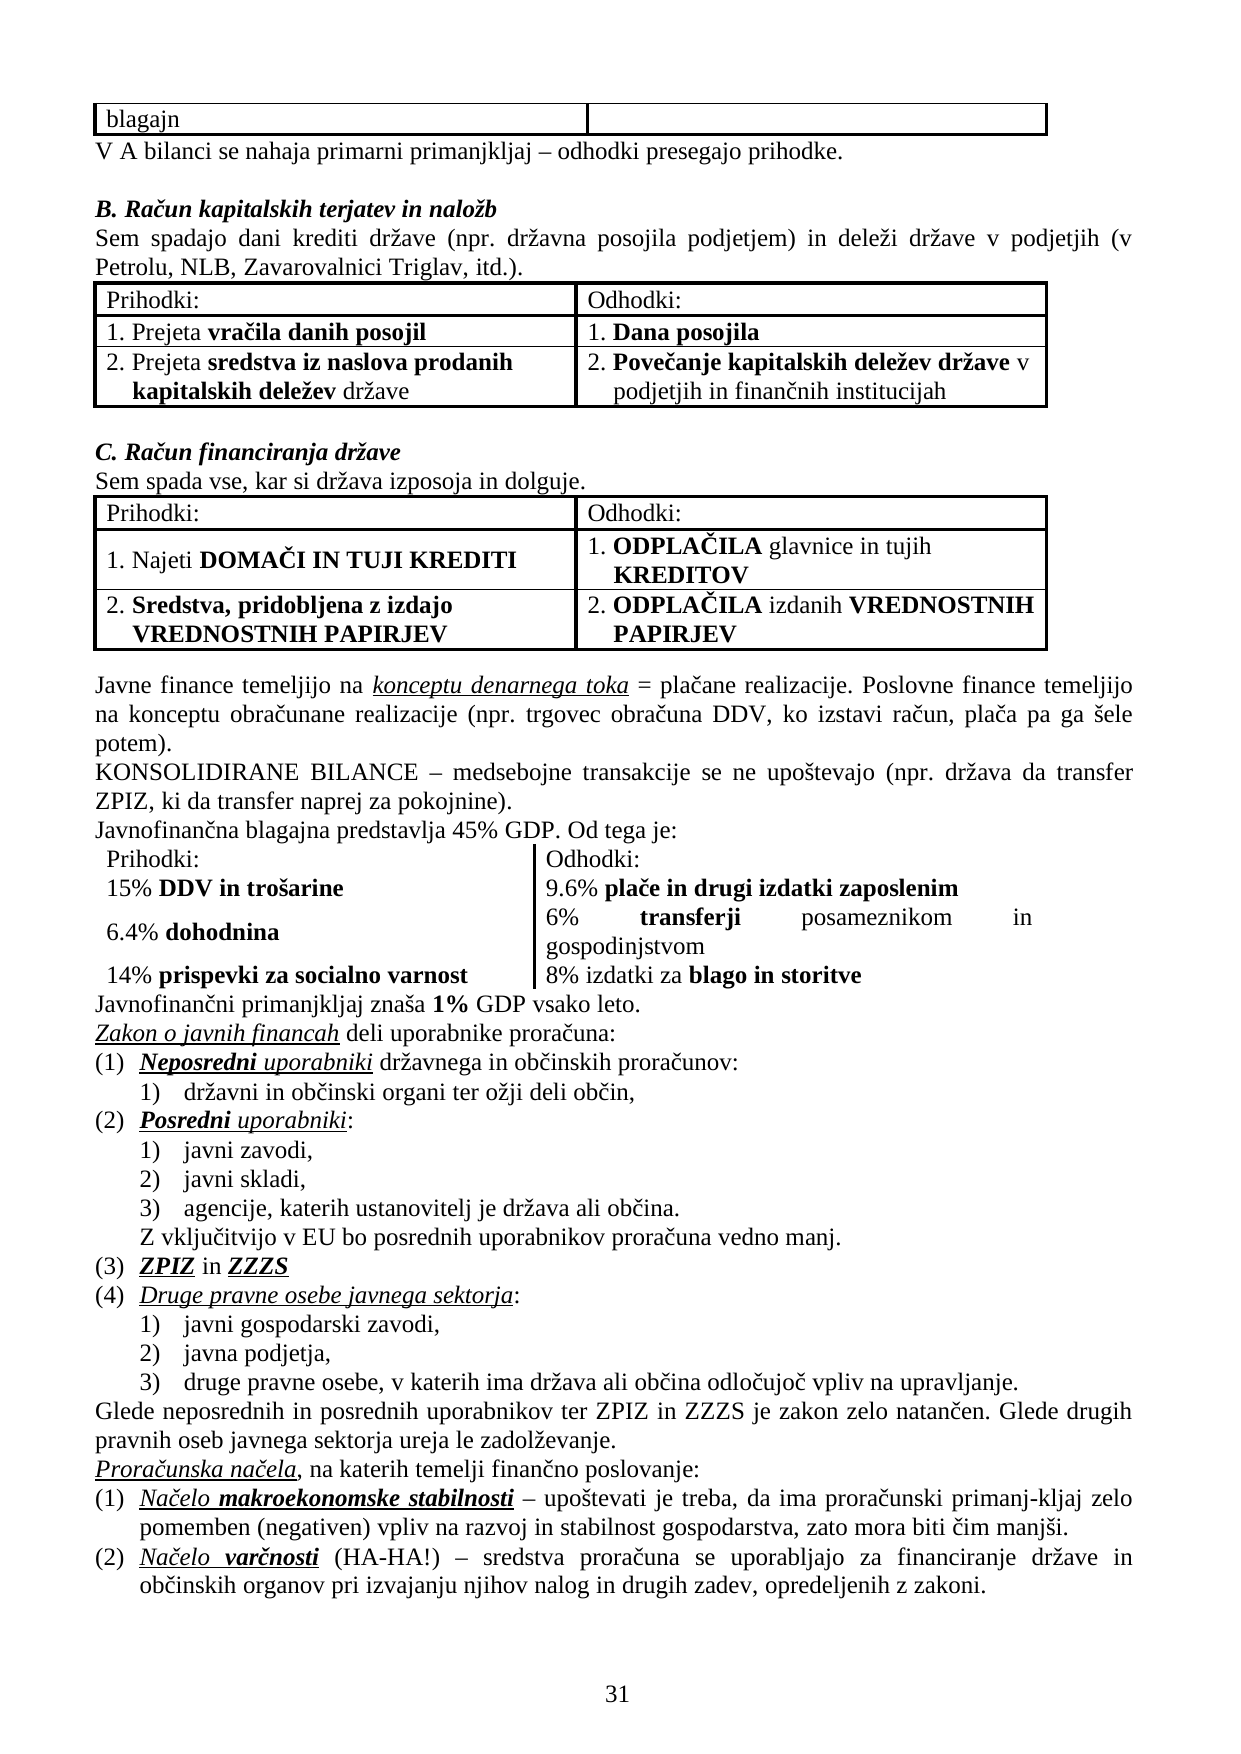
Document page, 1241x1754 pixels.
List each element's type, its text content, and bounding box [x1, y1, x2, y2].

list javni gospodarski zavodi, [139, 1309, 1134, 1338]
table_header Odhodki: [578, 498, 1045, 527]
table_cell 1. Najeti DOMAČI IN TUJI KREDITI [97, 531, 574, 589]
list Načelo varčnosti (HA-HA!) – sredstva proračuna se uporabljajo za financiranje države in občinskih organov pri izvajanju njihov nalog in drugih zadev, opredeljenih z zakoni. [95, 1541, 1134, 1599]
text Proračunska načela, na katerih temelji finančno poslovanje: [95, 1454, 1134, 1483]
table_cell 6% transferji posameznikom in gospodinjstvom [536, 902, 1043, 960]
text Glede neposrednih in posrednih uporabnikov ter ZPIZ in ZZZS je zakon zelo natančen. Glede drugih pravnih oseb javnega sektorja ureja le zadolževanje. [95, 1396, 1134, 1454]
table_header Prihodki: [95, 844, 533, 873]
text Zakon o javnih financah deli uporabnike proračuna: [95, 1018, 1134, 1047]
table_cell 2. Sredstva, pridobljena z izdajo VREDNOSTNIH PAPIRJEV [97, 590, 574, 648]
text V A bilanci se nahaja primarni primanjkljaj – odhodki presegajo prihodke. [95, 136, 1134, 165]
table_cell 15% DDV in trošarine [95, 873, 533, 902]
text Sem spadajo dani krediti države (npr. državna posojila podjetjem) in deleži države v podjetjih (v Petrolu, NLB, Zavarovalnici Triglav, itd.). [95, 223, 1134, 281]
table_cell 1. Prejeta vračila danih posojil [97, 317, 574, 346]
table_cell 2. Povečanje kapitalskih deležev države v podjetjih in finančnih institucijah [578, 347, 1045, 405]
list Načelo makroekonomske stabilnosti – upoštevati je treba, da ima proračunski primanj-kljaj zelo pomemben (negativen) vpliv na razvoj in stabilnost gospodarstva, zato mora biti čim manjši. [95, 1483, 1134, 1541]
table_cell 2. ODPLAČILA izdanih VREDNOSTNIH PAPIRJEV [578, 590, 1045, 648]
table_header Odhodki: [578, 285, 1045, 313]
list Posredni uporabniki: [95, 1105, 1134, 1134]
list javna podjetja, [139, 1338, 1134, 1367]
table_header Prihodki: [97, 285, 574, 313]
table_cell 1. ODPLAČILA glavnice in tujih KREDITOV [578, 531, 1045, 589]
text Javnofinančna blagajna predstavlja 45% GDP. Od tega je: [95, 815, 1134, 844]
table_cell blagajn [97, 104, 586, 133]
list javni zavodi, [139, 1134, 1134, 1163]
table_cell 2. Prejeta sredstva iz naslova prodanih kapitalskih deležev države [97, 347, 574, 405]
list Druge pravne osebe javnega sektorja: [95, 1280, 1134, 1309]
table_cell 8% izdatki za blago in storitve [536, 960, 1043, 989]
text C. Račun financiranja države [95, 437, 1134, 466]
text Javnofinančni primanjkljaj znaša 1% GDP vsako leto. [95, 989, 1134, 1018]
text Z vključitvijo v EU bo posrednih uporabnikov proračuna vedno manj. [139, 1222, 1134, 1251]
list ZPIZ in ZZZS [95, 1251, 1134, 1280]
list javni skladi, [139, 1163, 1134, 1193]
list državni in občinski organi ter ožji deli občin, [139, 1076, 1134, 1105]
table_cell 1. Dana posojila [578, 317, 1045, 346]
list agencije, katerih ustanovitelj je država ali občina. [139, 1193, 1134, 1222]
table_header Odhodki: [536, 844, 1043, 873]
table_header Prihodki: [97, 498, 574, 527]
list Neposredni uporabniki državnega in občinskih proračunov: [95, 1047, 1134, 1076]
table_cell 14% prispevki za socialno varnost [95, 960, 533, 989]
text B. Račun kapitalskih terjatev in naložb [95, 194, 1134, 223]
list druge pravne osebe, v katerih ima država ali občina odločujoč vpliv na upravljanje. [139, 1367, 1134, 1396]
table_cell [589, 104, 1045, 133]
table_cell 6.4% dohodnina [95, 902, 533, 960]
table_cell 9.6% plače in drugi izdatki zaposlenim [536, 873, 1043, 902]
text Sem spada vse, kar si država izposoja in dolguje. [95, 466, 1134, 495]
text KONSOLIDIRANE BILANCE – medsebojne transakcije se ne upoštevajo (npr. država da transfer ZPIZ, ki da transfer naprej za pokojnine). [95, 757, 1134, 815]
text Javne finance temeljijo na konceptu denarnega toka = plačane realizacije. Poslovne finance temeljijo na konceptu obračunane realizacije (npr. trgovec obračuna DDV, ko izstavi račun, plača pa ga šele potem). [95, 669, 1134, 757]
